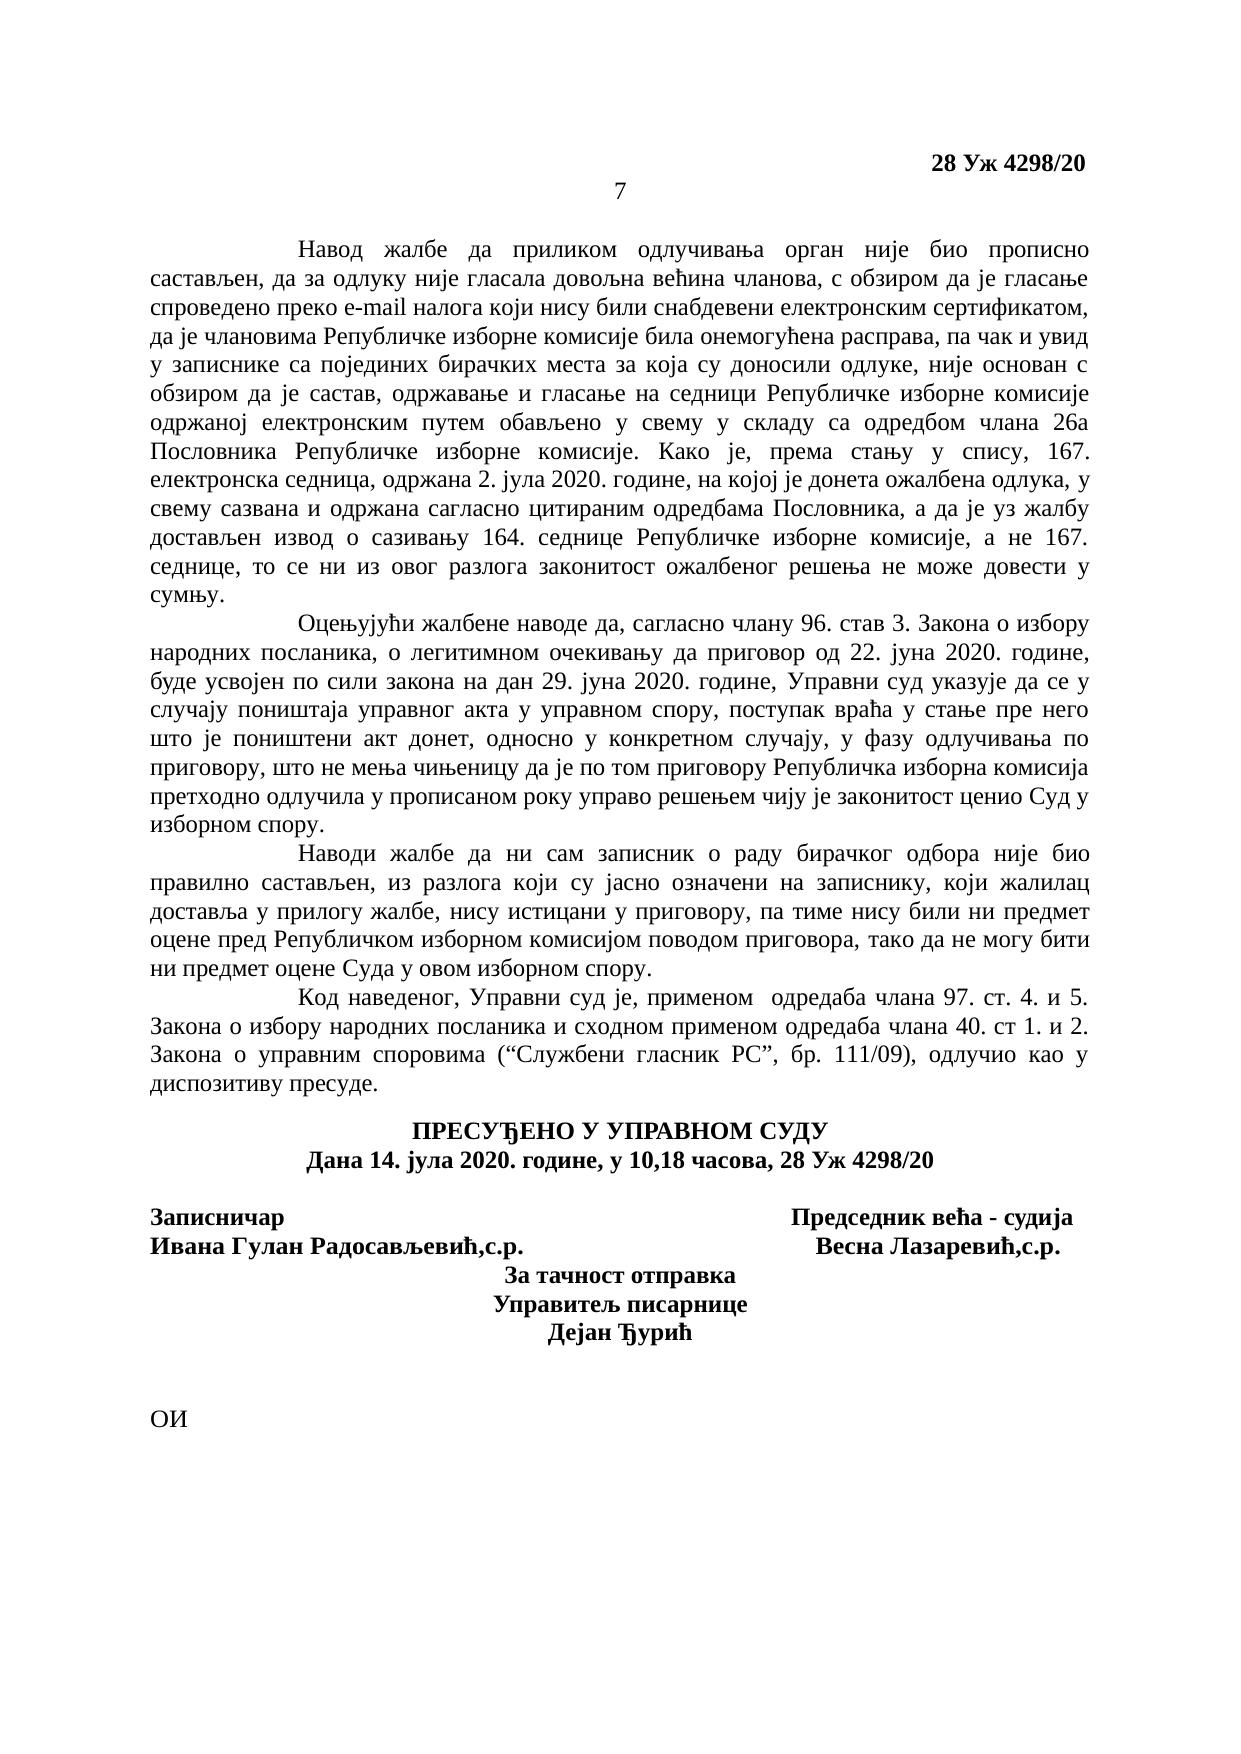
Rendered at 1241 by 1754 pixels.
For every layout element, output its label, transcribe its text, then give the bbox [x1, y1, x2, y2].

text Навод жалбе да приликом одлучивања орган није био прописно састављен, да за одлуку није гласала довољна већина чланова, с обзиром да је гласање спроведено преко e-mail налога који нису били снабдевени електронским сертификатом, да је члановима Републичке изборне комисије била онемогућена расправа, па чак и увид у записнике са појединих бирачких места за која су доносили одлуке, није основан с обзиром да је састав, одржавање и гласање на седници Републичке изборне комисије одржаној електронским путем обављено у свему у складу са одредбом члана 26а Пословника Републичке изборне комисије. Како је, према стању у спису, 167. електронска седница, одржана 2. јула 2020. године, на којој је донета ожалбена одлука, у свему сазвана и одржана сагласно цитираним одредбама Пословника, а да је уз жалбу достављен извод о сазивању 164. седнице Републичке изборне комисије, а не 167. седнице, то се ни из овог разлога законитост ожалбеног решења не може довести у сумњу. [150, 234, 1090, 608]
text За тачност отправка [150, 1260, 1090, 1289]
text ОИ [150, 1404, 1090, 1432]
text Записничар Председник већа - судија [150, 1202, 1090, 1231]
text ПРЕСУЂЕНО У УПРАВНОМ СУДУ [150, 1116, 1090, 1145]
text Код наведеног, Управни суд је, применом одредаба члана 97. ст. 4. и 5. Закона о избору народних посланика и сходном применом одредаба члана 40. ст 1. и 2. Закона о управним споровима (“Службени гласник РС”, бр. 111/09), одлучио као у диспозитиву пресуде. [150, 982, 1090, 1097]
text Наводи жалбе да ни сам записник о раду бирачког одбора није био правилно састављен, из разлога који су јасно означени на записнику, који жалилац доставља у прилогу жалбе, нису истицани у приговору, па тиме нису били ни предмет оцене пред Републичком изборном комисијом поводом приговора, тако да не могу бити ни предмет оцене Суда у овом изборном спору. [150, 838, 1090, 982]
text Управитељ писарнице [150, 1289, 1090, 1317]
text Оцењујући жалбене наводе да, сагласно члану 96. став 3. Закона о избору народних посланика, о легитимном очекивању да приговор од 22. јуна 2020. године, буде усвојен по сили закона на дан 29. јуна 2020. године, Управни суд указује да се у случају поништаја управног акта у управном спору, поступак враћа у стање пре него што је поништени акт донет, односно у конкретном случају, у фазу одлучивања по приговору, што не мења чињеницу да је по том приговору Републичка изборна комисија претходно одлучила у прописаном року управо решењем чију је законитост ценио Суд у изборном спору. [150, 608, 1090, 838]
text Ивана Гулан Радосављевић,с.р. Весна Лазаревић,с.р. [150, 1231, 1090, 1260]
text Дејан Ђурић [150, 1317, 1090, 1346]
text Дана 14. јула 2020. године, у 10,18 часoва, 28 Уж 4298/20 [150, 1145, 1090, 1174]
